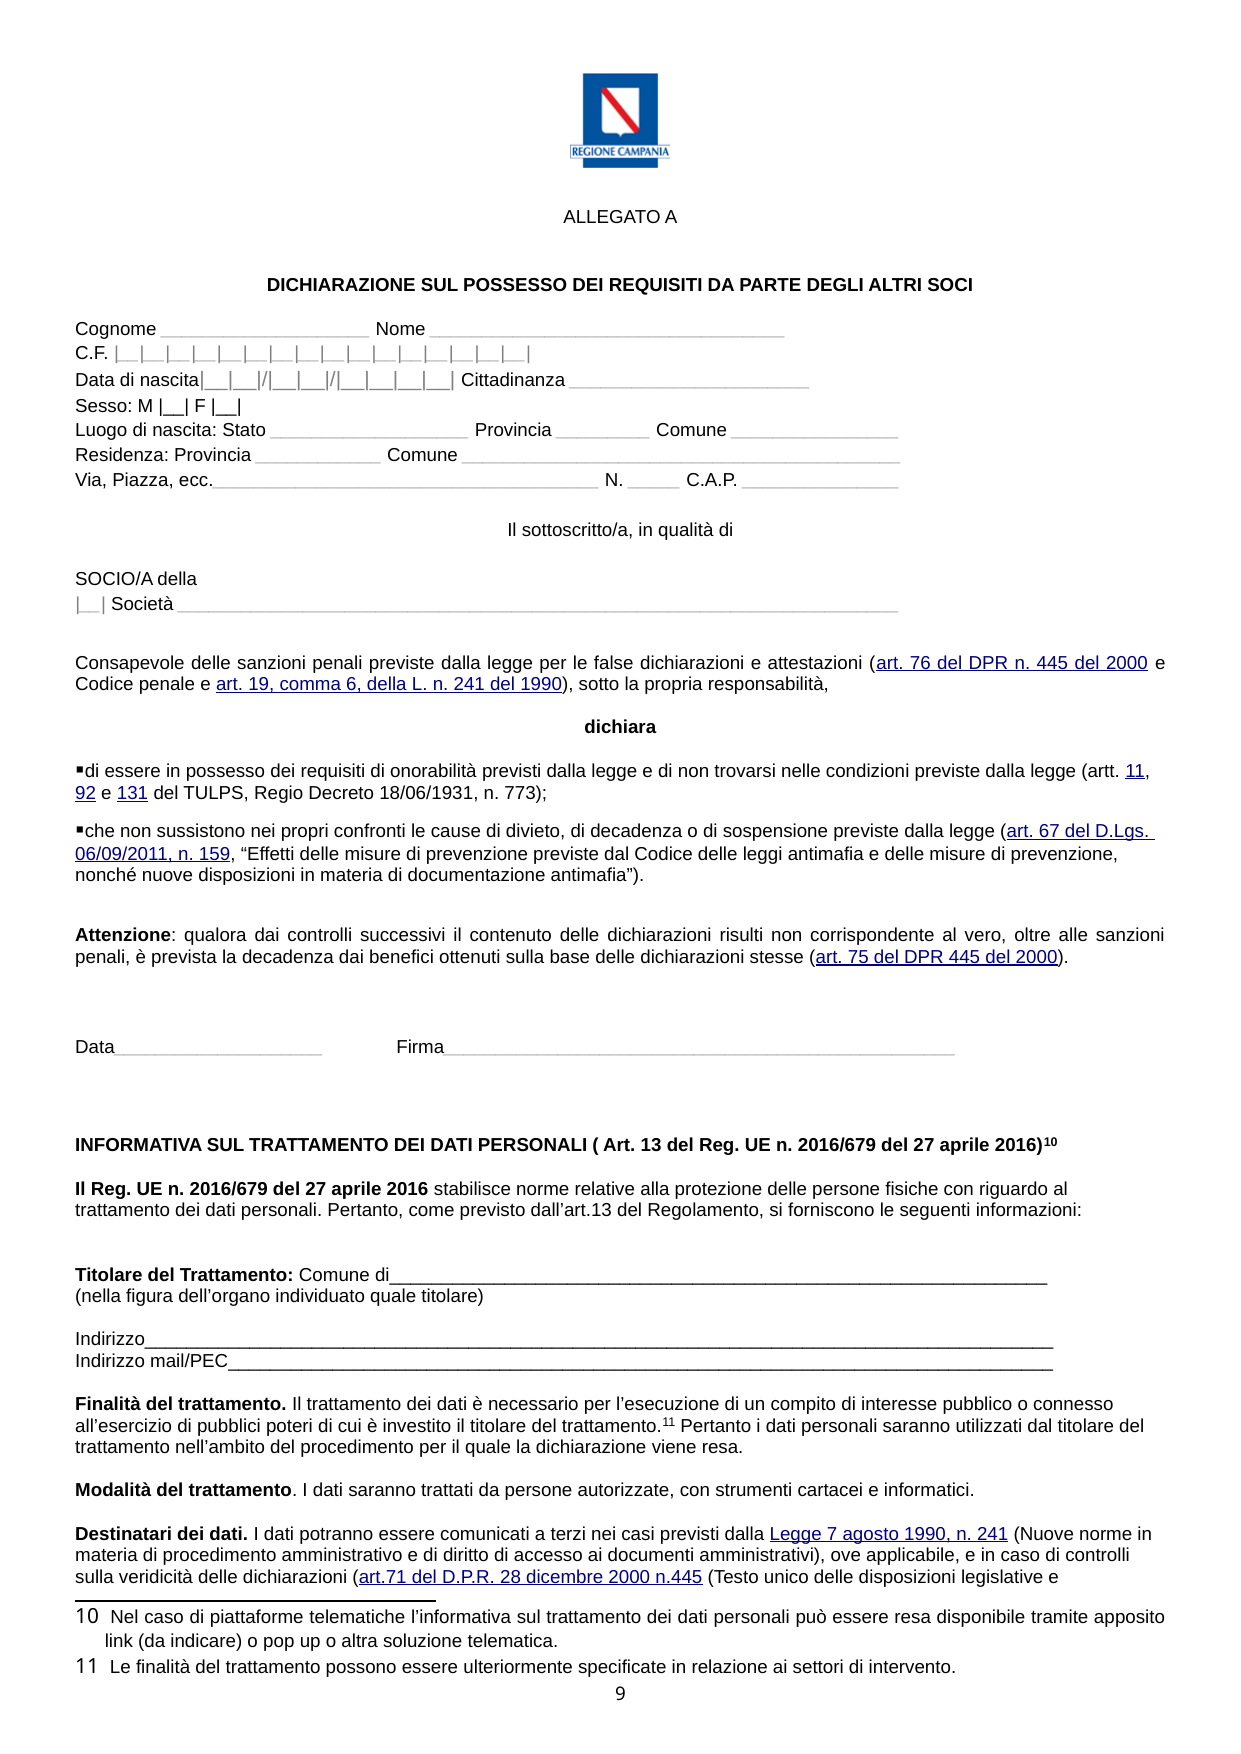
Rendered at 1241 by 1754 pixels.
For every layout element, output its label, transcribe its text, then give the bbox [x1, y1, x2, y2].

text Attenzione: qualora dai controlli successivi il contenuto delle dichiarazioni risulti non corrispondente al vero, oltre alle sanzioni penali, è prevista la decadenza dai benefici ottenuti sulla base delle dichiarazioni stesse (art. 75 del DPR 445 del 2000). [75, 924, 1165, 967]
text Sesso: M |__| F |__| [75, 394, 1165, 416]
text Le finalità del trattamento possono essere ulteriormente specificate in relazione ai settori di intervento. [75, 1652, 1165, 1680]
text Residenza: Provincia ____________ Comune __________________________________________ [75, 444, 1165, 466]
text Destinatari dei dati. I dati potranno essere comunicati a terzi nei casi previsti dalla Legge 7 agosto 1990, n. 241 (Nuove norme in materia di procedimento amministrativo e di diritto di accesso ai documenti amministrativi), ove applicabile, e in caso di controlli sulla veridicità delle dichiarazioni (art.71 del D.P.R. 28 dicembre 2000 n.445 (Testo unico delle disposizioni legislative e [75, 1522, 1165, 1587]
text Nel caso di piattaforme telematiche l’informativa sul trattamento dei dati personali può essere resa disponibile tramite apposito link (da indicare) o pop up o altra soluzione telematica. [75, 1602, 1165, 1652]
text Via, Piazza, ecc._____________________________________ N. _____ C.A.P. _______________ [75, 469, 1165, 490]
text Il sottoscritto/a, in qualità di [75, 518, 1165, 540]
text Titolare del Trattamento: Comune di_______________________________________________________________ [75, 1263, 1165, 1285]
text C.F. |__|__|__|__|__|__|__|__|__|__|__|__|__|__|__|__| [75, 342, 1165, 364]
text Cognome ____________________ Nome __________________________________ [75, 317, 1165, 339]
text Data di nascita|__|__|/|__|__|/|__|__|__|__| Cittadinanza _______________________ [75, 367, 1165, 391]
text Il Reg. UE n. 2016/679 del 27 aprile 2016 stabilisce norme relative alla protezione delle persone fisiche con riguardo al trattamento dei dati personali. Pertanto, come previsto dall’art.13 del Regolamento, si forniscono le seguenti informazioni: [75, 1177, 1165, 1220]
list di essere in possesso dei requisiti di onorabilità previsti dalla legge e di non trovarsi nelle condizioni previste dalla legge (artt. 11, 92 e 131 del TULPS, Regio Decreto 18/06/1931, n. 773); [75, 759, 1165, 803]
text DICHIARAZIONE SUL POSSESSO DEI REQUISITI DA PARTE DEGLI ALTRI SOCI [75, 274, 1165, 296]
text Indirizzo mail/PEC_______________________________________________________________________________ [75, 1350, 1165, 1371]
text Modalità del trattamento. I dati saranno trattati da persone autorizzate, con strumenti cartacei e informatici. [75, 1479, 1165, 1501]
list che non sussistono nei propri confronti le cause di divieto, di decadenza o di sospensione previste dalla legge (art. 67 del D.Lgs. 06/09/2011, n. 159, “Effetti delle misure di prevenzione previste dal Codice delle leggi antimafia e delle misure di prevenzione, nonché nuove disposizioni in materia di documentazione antimafia”). [75, 820, 1165, 886]
text dichiara [75, 716, 1165, 738]
text Luogo di nascita: Stato ___________________ Provincia _________ Comune ________________ [75, 419, 1165, 441]
text Finalità del trattamento. Il trattamento dei dati è necessario per l’esecuzione di un compito di interesse pubblico o connesso all’esercizio di pubblici poteri di cui è investito il titolare del trattamento. Pertanto i dati personali saranno utilizzati dal titolare del trattamento nell’ambito del procedimento per il quale la dichiarazione viene resa. [75, 1393, 1165, 1458]
text Data____________________ Firma_________________________________________________ [75, 1035, 1165, 1057]
text (nella figura dell’organo individuato quale titolare) [75, 1285, 1165, 1307]
text ALLEGATO A [75, 206, 1165, 228]
text Consapevole delle sanzioni penali previste dalla legge per le false dichiarazioni e attestazioni (art. 76 del DPR n. 445 del 2000 e Codice penale e art. 19, comma 6, della L. n. 241 del 1990), sotto la propria responsabilità, [75, 652, 1165, 695]
text Indirizzo_______________________________________________________________________________________ [75, 1328, 1165, 1350]
text SOCIO/A della [75, 568, 1165, 589]
text |__| Società _____________________________________________________________________ [75, 593, 1165, 614]
text INFORMATIVA SUL TRATTAMENTO DEI DATI PERSONALI ( Art. 13 del Reg. UE n. 2016/679 del 27 aprile 2016) [75, 1134, 1165, 1156]
